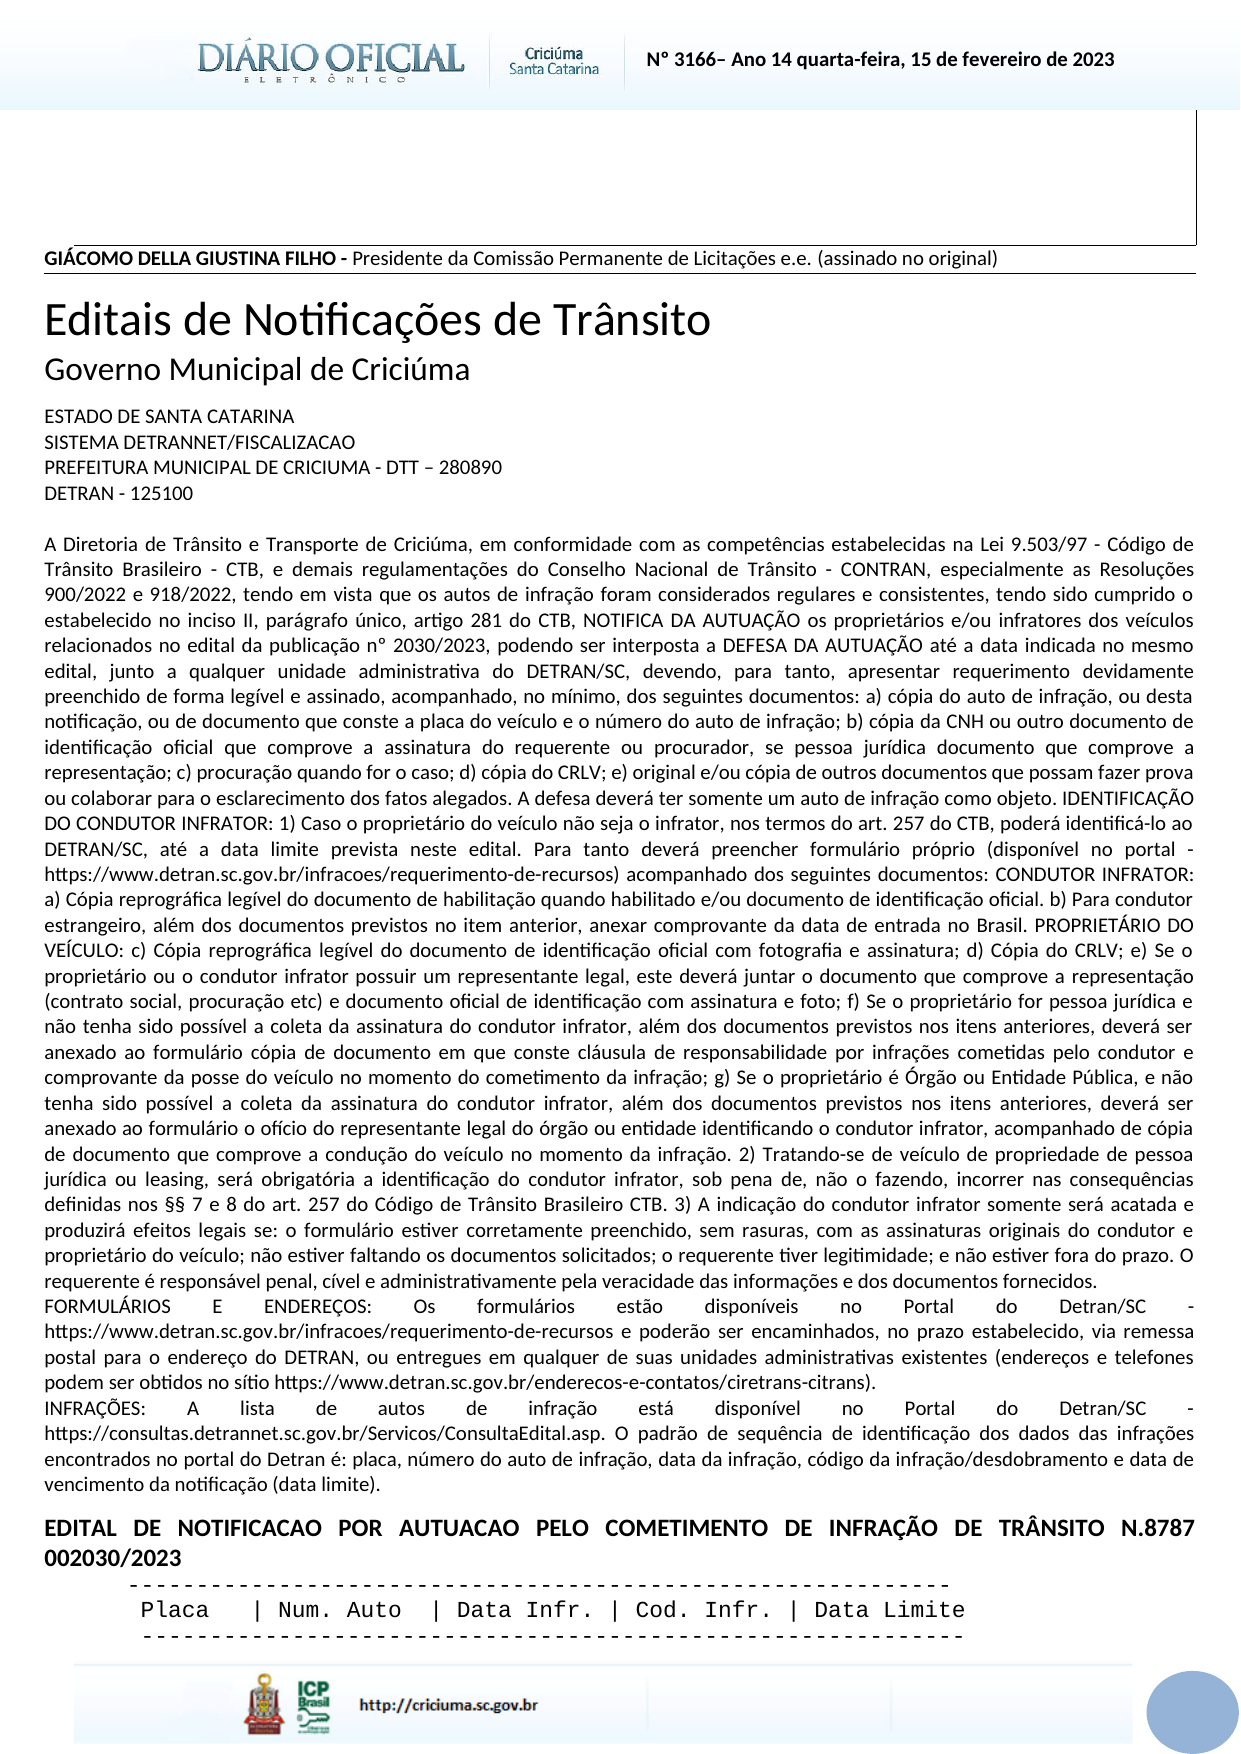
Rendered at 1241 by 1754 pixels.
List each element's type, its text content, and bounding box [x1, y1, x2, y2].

text INFRAÇÕES: A lista de autos de infração está disponível no Portal do Detran/SC - https://consultas.detrannet.sc.gov.br/Servicos/ConsultaEdital.asp. O padrão de sequência de identificação dos dados das infrações encontrados no portal do Detran é: placa, número do auto de infração, data da infração, código da infração/desdobramento e data de vencimento da notificação (data limite). [44, 1395, 1196, 1497]
text Placa | Num. Auto | Data Infr. | Cod. Infr. | Data Limite [44, 1599, 1196, 1625]
text ESTADO DE SANTA CATARINA [44, 404, 1196, 429]
text ------------------------------------------------------------ [44, 1573, 1196, 1599]
text SISTEMA DETRANNET/FISCALIZACAO [44, 429, 1196, 454]
text FORMULÁRIOS E ENDEREÇOS: Os formulários estão disponíveis no Portal do Detran/SC - https://www.detran.sc.gov.br/infracoes/requerimento-de-recursos e poderão ser encaminhados, no prazo estabelecido, via remessa postal para o endereço do DETRAN, ou entregues em qualquer de suas unidades administrativas existentes (endereços e telefones podem ser obtidos no sítio https://www.detran.sc.gov.br/enderecos-e-contatos/ciretrans-citrans). [44, 1293, 1196, 1395]
text DETRAN - 125100 [44, 480, 1196, 505]
text Editais de Notificações de Trânsito [44, 289, 1196, 348]
text EDITAL DE NOTIFICACAO POR AUTUACAO PELO COMETIMENTO DE INFRAÇÃO DE TRÂNSITO N.8787 002030/2023 [44, 1512, 1196, 1573]
text ------------------------------------------------------------ [44, 1625, 1196, 1651]
text A Diretoria de Trânsito e Transporte de Criciúma, em conformidade com as competências estabelecidas na Lei 9.503/97 - Código de Trânsito Brasileiro - CTB, e demais regulamentações do Conselho Nacional de Trânsito - CONTRAN, especialmente as Resoluções 900/2022 e 918/2022, tendo em vista que os autos de infração foram considerados regulares e consistentes, tendo sido cumprido o estabelecido no inciso II, parágrafo único, artigo 281 do CTB, NOTIFICA DA AUTUAÇÃO os proprietários e/ou infratores dos veículos relacionados no edital da publicação nº 2030/2023, podendo ser interposta a DEFESA DA AUTUAÇÃO até a data indicada no mesmo edital, junto a qualquer unidade administrativa do DETRAN/SC, devendo, para tanto, apresentar requerimento devidamente preenchido de forma legível e assinado, acompanhado, no mínimo, dos seguintes documentos: a) cópia do auto de infração, ou desta notificação, ou de documento que conste a placa do veículo e o número do auto de infração; b) cópia da CNH ou outro documento de identificação oficial que comprove a assinatura do requerente ou procurador, se pessoa jurídica documento que comprove a representação; c) procuração quando for o caso; d) cópia do CRLV; e) original e/ou cópia de outros documentos que possam fazer prova ou colaborar para o esclarecimento dos fatos alegados. A defesa deverá ter somente um auto de infração como objeto. IDENTIFICAÇÃO DO CONDUTOR INFRATOR: 1) Caso o proprietário do veículo não seja o infrator, nos termos do art. 257 do CTB, poderá identificá-lo ao DETRAN/SC, até a data limite prevista neste edital. Para tanto deverá preencher formulário próprio (disponível no portal - https://www.detran.sc.gov.br/infracoes/requerimento-de-recursos) acompanhado dos seguintes documentos: CONDUTOR INFRATOR: a) Cópia reprográfica legível do documento de habilitação quando habilitado e/ou documento de identificação oficial. b) Para condutor estrangeiro, além dos documentos previstos no item anterior, anexar comprovante da data de entrada no Brasil. PROPRIETÁRIO DO VEÍCULO: c) Cópia reprográfica legível do documento de identificação oficial com fotografia e assinatura; d) Cópia do CRLV; e) Se o proprietário ou o condutor infrator possuir um representante legal, este deverá juntar o documento que comprove a representação (contrato social, procuração etc) e documento oficial de identificação com assinatura e foto; f) Se o proprietário for pessoa jurídica e não tenha sido possível a coleta da assinatura do condutor infrator, além dos documentos previstos nos itens anteriores, deverá ser anexado ao formulário cópia de documento em que conste cláusula de responsabilidade por infrações cometidas pelo condutor e comprovante da posse do veículo no momento do cometimento da infração; g) Se o proprietário é Órgão ou Entidade Pública, e não tenha sido possível a coleta da assinatura do condutor infrator, além dos documentos previstos nos itens anteriores, deverá ser anexado ao formulário o ofício do representante legal do órgão ou entidade identificando o condutor infrator, acompanhado de cópia de documento que comprove a condução do veículo no momento da infração. 2) Tratando-se de veículo de propriedade de pessoa jurídica ou leasing, será obrigatória a identificação do condutor infrator, sob pena de, não o fazendo, incorrer nas consequências definidas nos §§ 7 e 8 do art. 257 do Código de Trânsito Brasileiro CTB. 3) A indicação do condutor infrator somente será acatada e produzirá efeitos legais se: o formulário estiver corretamente preenchido, sem rasuras, com as assinaturas originais do condutor e proprietário do veículo; não estiver faltando os documentos solicitados; o requerente tiver legitimidade; e não estiver fora do prazo. O requerente é responsável penal, cível e administrativamente pela veracidade das informações e dos documentos fornecidos. [44, 531, 1196, 1293]
text GIÁCOMO DELLA GIUSTINA FILHO - Presidente da Comissão Permanente de Licitações e.e. (assinado no original) [44, 245, 1196, 273]
text PREFEITURA MUNICIPAL DE CRICIUMA - DTT – 280890 [44, 454, 1196, 480]
text Governo Municipal de Criciúma [44, 348, 1196, 388]
